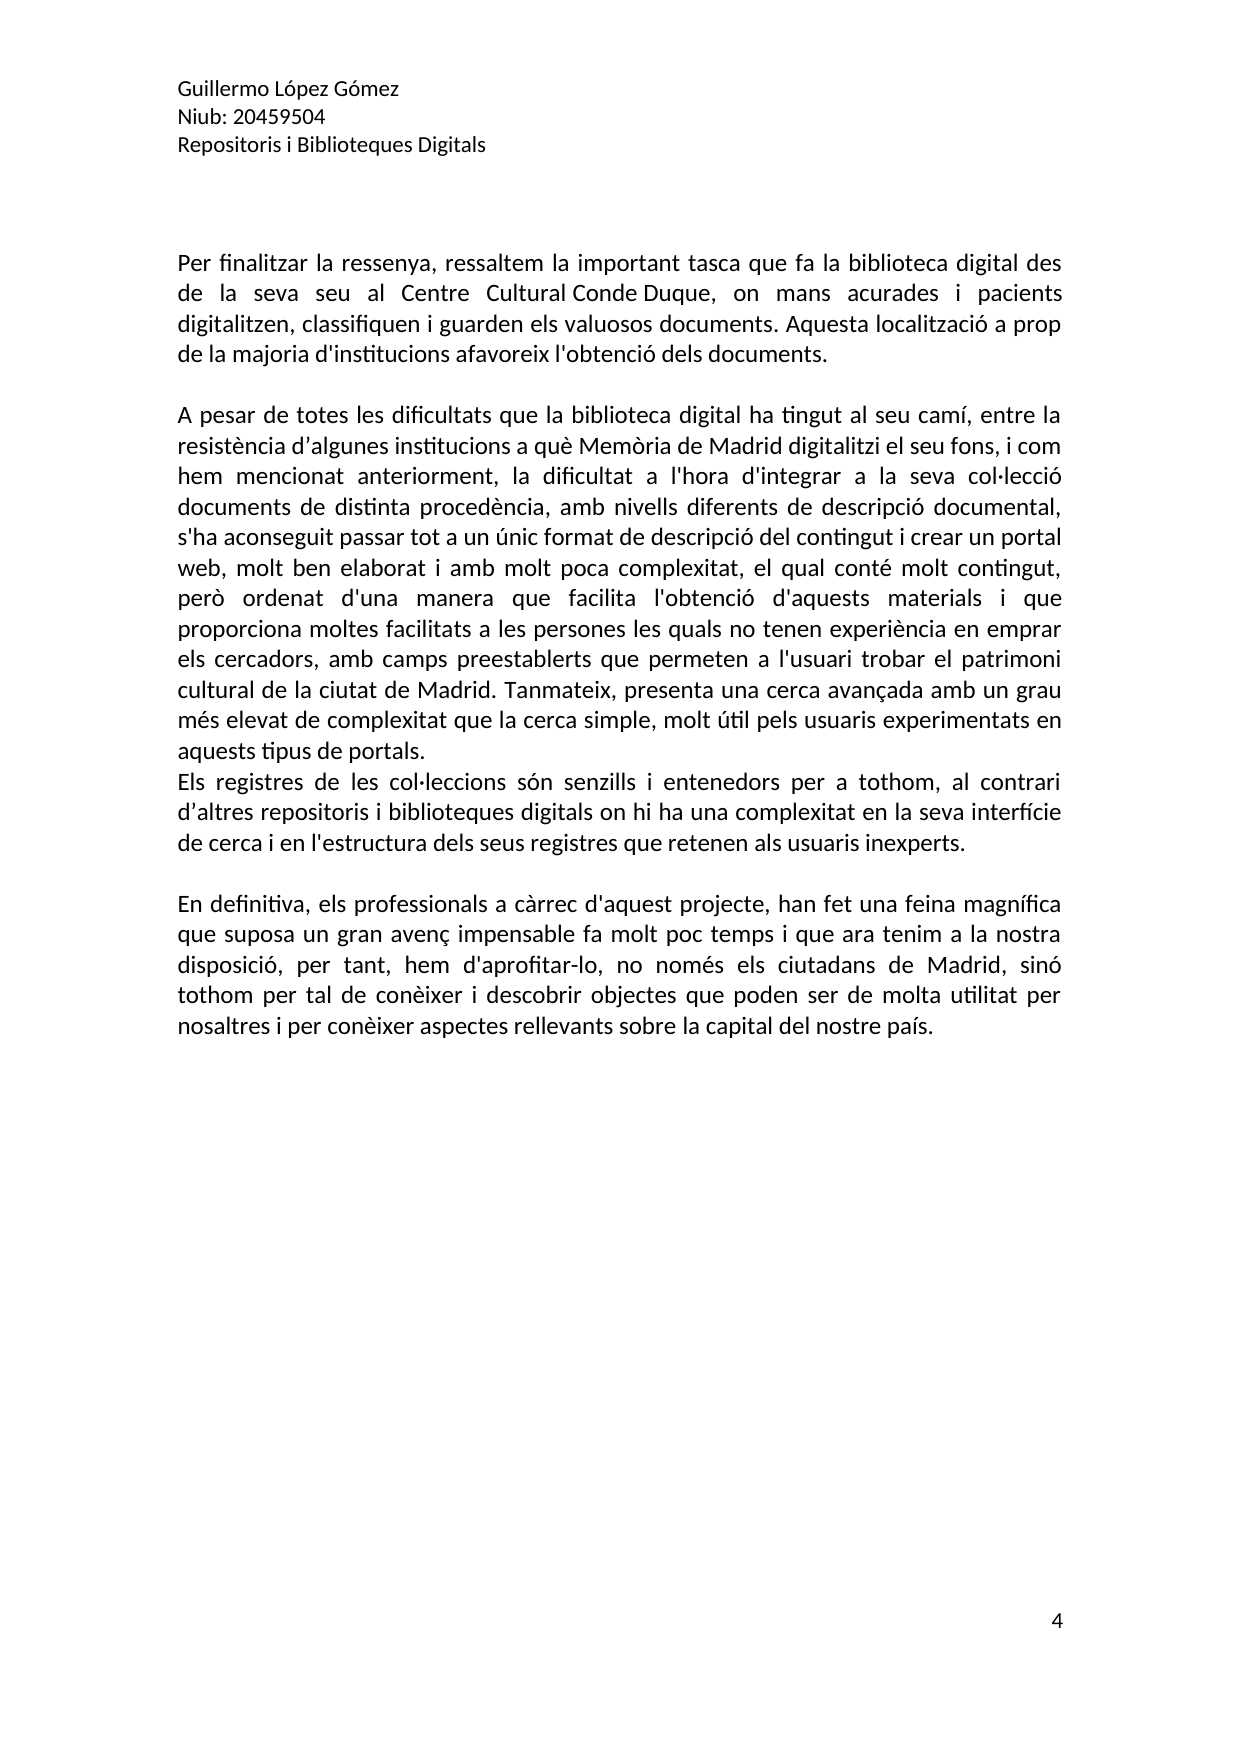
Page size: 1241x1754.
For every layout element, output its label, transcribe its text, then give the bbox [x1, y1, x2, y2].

text En definitiva, els professionals a càrrec d'aquest projecte, han fet una feina magnífica que suposa un gran avenç impensable fa molt poc temps i que ara tenim a la nostra disposició, per tant, hem d'aprofitar-lo, no només els ciutadans de Madrid, sinó tothom per tal de conèixer i descobrir objectes que poden ser de molta utilitat per nosaltres i per conèixer aspectes rellevants sobre la capital del nostre país. [177, 888, 1063, 1040]
text Els registres de les col·leccions són senzills i entenedors per a tothom, al contrari d’altres repositoris i biblioteques digitals on hi ha una complexitat en la seva interfície de cerca i en l'estructura dels seus registres que retenen als usuaris inexperts. [177, 766, 1063, 857]
text Per finalitzar la ressenya, ressaltem la important tasca que fa la biblioteca digital des de la seva seu al Centre Cultural Conde Duque, on mans acurades i pacients digitalitzen, classifiquen i guarden els valuosos documents. Aquesta localització a prop de la majoria d'institucions afavoreix l'obtenció dels documents. [177, 247, 1063, 369]
text A pesar de totes les dificultats que la biblioteca digital ha tingut al seu camí, entre la resistència d’algunes institucions a què Memòria de Madrid digitalitzi el seu fons, i com hem mencionat anteriorment, la dificultat a l'hora d'integrar a la seva col·lecció documents de distinta procedència, amb nivells diferents de descripció documental, s'ha aconseguit passar tot a un únic format de descripció del contingut i crear un portal web, molt ben elaborat i amb molt poca complexitat, el qual conté molt contingut, però ordenat d'una manera que facilita l'obtenció d'aquests materials i que proporciona moltes facilitats a les persones les quals no tenen experiència en emprar els cercadors, amb camps preestablerts que permeten a l'usuari trobar el patrimoni cultural de la ciutat de Madrid. Tanmateix, presenta una cerca avançada amb un grau més elevat de complexitat que la cerca simple, molt útil pels usuaris experimentats en aquests tipus de portals. [177, 399, 1063, 766]
